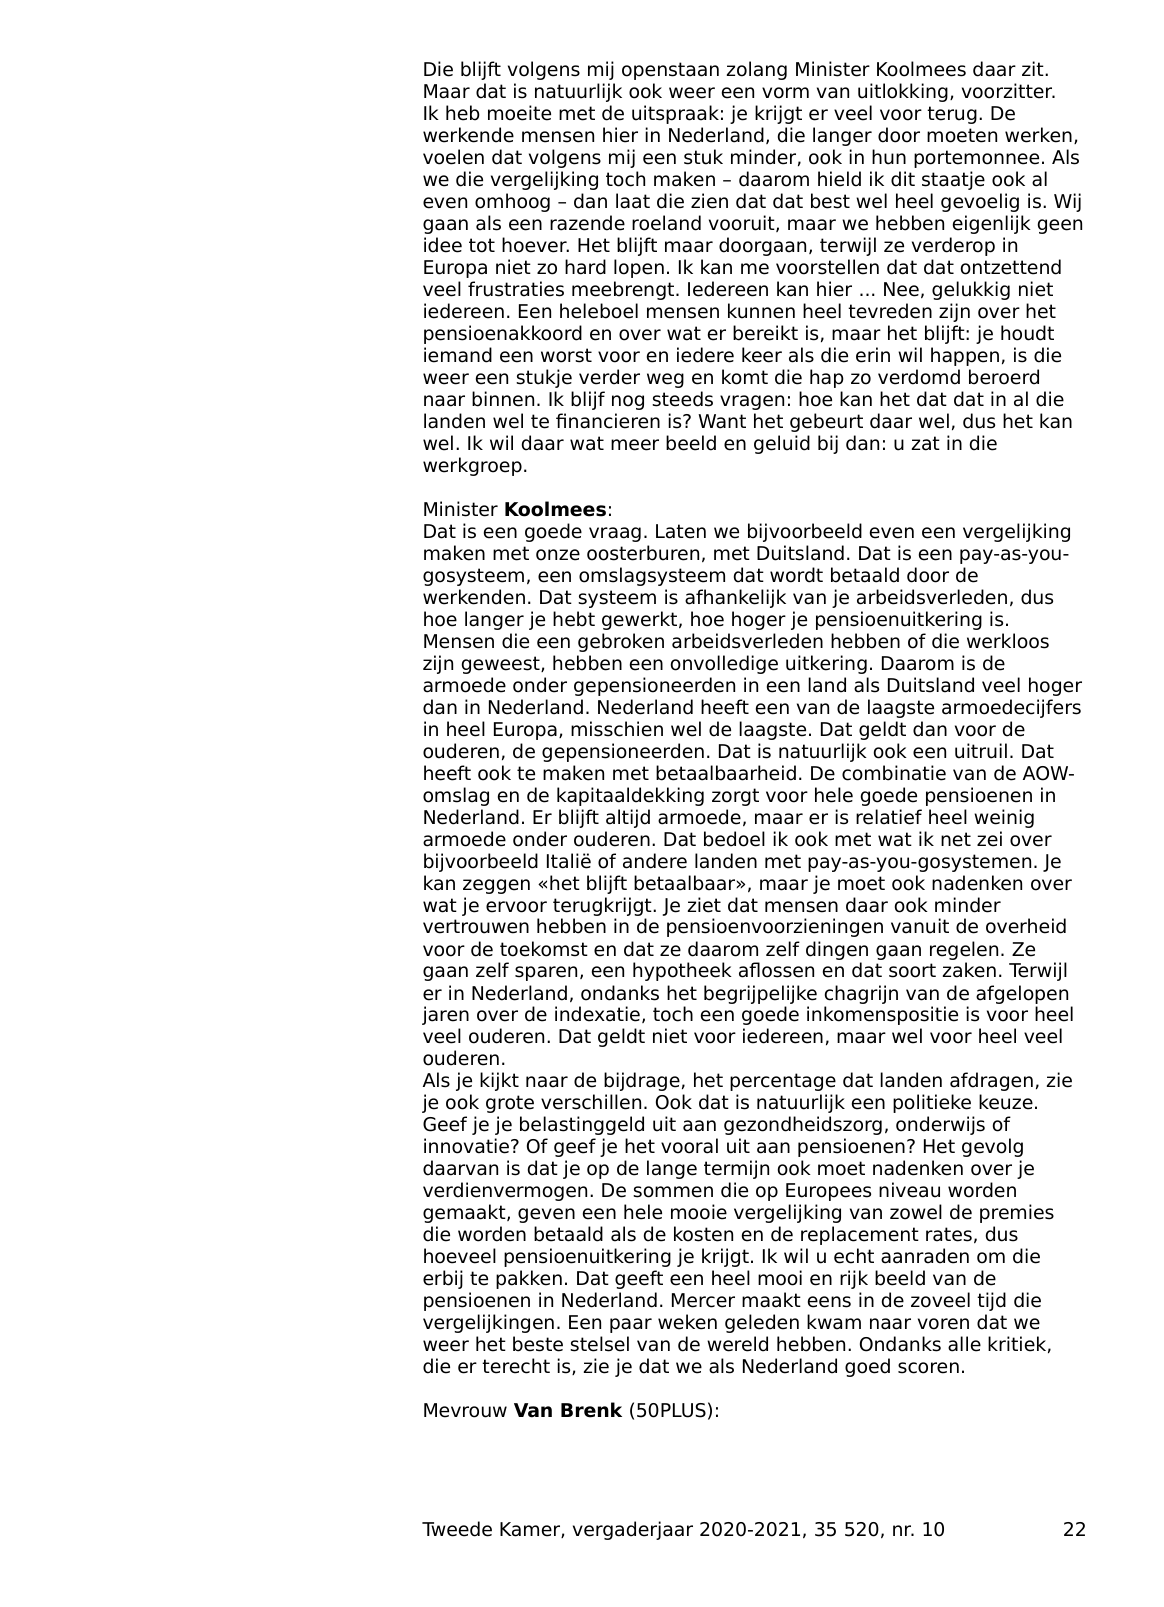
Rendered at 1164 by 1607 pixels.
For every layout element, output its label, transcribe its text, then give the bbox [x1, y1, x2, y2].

text Ik heb moeite met de uitspraak: je krijgt er veel voor terug. De werkende mensen hier in Nederland, die langer door moeten werken, voelen dat volgens mij een stuk minder, ook in hun portemonnee. Als we die vergelijking toch maken – daarom hield ik dit staatje ook al even omhoog – dan laat die zien dat dat best wel heel gevoelig is. Wij gaan als een razende roeland vooruit, maar we hebben eigenlijk geen idee tot hoever. Het blijft maar doorgaan, terwijl ze verderop in Europa niet zo hard lopen. Ik kan me voorstellen dat dat ontzettend veel frustraties meebrengt. Iedereen kan hier ... Nee, gelukkig niet iedereen. Een heleboel mensen kunnen heel tevreden zijn over het pensioenakkoord en over wat er bereikt is, maar het blijft: je houdt iemand een worst voor en iedere keer als die erin wil happen, is die weer een stukje verder weg en komt die hap zo verdomd beroerd naar binnen. Ik blijf nog steeds vragen: hoe kan het dat dat in al die landen wel te financieren is? Want het gebeurt daar wel, dus het kan wel. Ik wil daar wat meer beeld en geluid bij dan: u zat in die werkgroep. [422, 103, 1087, 477]
text Die blijft volgens mij openstaan zolang Minister Koolmees daar zit. Maar dat is natuurlijk ook weer een vorm van uitlokking, voorzitter. [422, 59, 1087, 103]
text Mevrouw Van Brenk (50PLUS): [422, 1400, 1087, 1422]
text Als je kijkt naar de bijdrage, het percentage dat landen afdragen, zie je ook grote verschillen. Ook dat is natuurlijk een politieke keuze. Geef je je belastinggeld uit aan gezondheidszorg, onderwijs of innovatie? Of geef je het vooral uit aan pensioenen? Het gevolg daarvan is dat je op de lange termijn ook moet nadenken over je verdienvermogen. De sommen die op Europees niveau worden gemaakt, geven een hele mooie vergelijking van zowel de premies die worden betaald als de kosten en de replacement rates, dus hoeveel pensioenuitkering je krijgt. Ik wil u echt aanraden om die erbij te pakken. Dat geeft een heel mooi en rijk beeld van de pensioenen in Nederland. Mercer maakt eens in de zoveel tijd die vergelijkingen. Een paar weken geleden kwam naar voren dat we weer het beste stelsel van de wereld hebben. Ondanks alle kritiek, die er terecht is, zie je dat we als Nederland goed scoren. [422, 1070, 1087, 1378]
text Minister Koolmees: [422, 499, 1087, 521]
text Dat is een goede vraag. Laten we bijvoorbeeld even een vergelijking maken met onze oosterburen, met Duitsland. Dat is een pay-as-you-gosysteem, een omslagsysteem dat wordt betaald door de werkenden. Dat systeem is afhankelijk van je arbeidsverleden, dus hoe langer je hebt gewerkt, hoe hoger je pensioenuitkering is. Mensen die een gebroken arbeidsverleden hebben of die werkloos zijn geweest, hebben een onvolledige uitkering. Daarom is de armoede onder gepensioneerden in een land als Duitsland veel hoger dan in Nederland. Nederland heeft een van de laagste armoedecijfers in heel Europa, misschien wel de laagste. Dat geldt dan voor de ouderen, de gepensioneerden. Dat is natuurlijk ook een uitruil. Dat heeft ook te maken met betaalbaarheid. De combinatie van de AOW-omslag en de kapitaaldekking zorgt voor hele goede pensioenen in Nederland. Er blijft altijd armoede, maar er is relatief heel weinig armoede onder ouderen. Dat bedoel ik ook met wat ik net zei over bijvoorbeeld Italië of andere landen met pay-as-you-gosystemen. Je kan zeggen «het blijft betaalbaar», maar je moet ook nadenken over wat je ervoor terugkrijgt. Je ziet dat mensen daar ook minder vertrouwen hebben in de pensioenvoorzieningen vanuit de overheid voor de toekomst en dat ze daarom zelf dingen gaan regelen. Ze gaan zelf sparen, een hypotheek aflossen en dat soort zaken. Terwijl er in Nederland, ondanks het begrijpelijke chagrijn van de afgelopen jaren over de indexatie, toch een goede inkomenspositie is voor heel veel ouderen. Dat geldt niet voor iedereen, maar wel voor heel veel ouderen. [422, 521, 1087, 1070]
